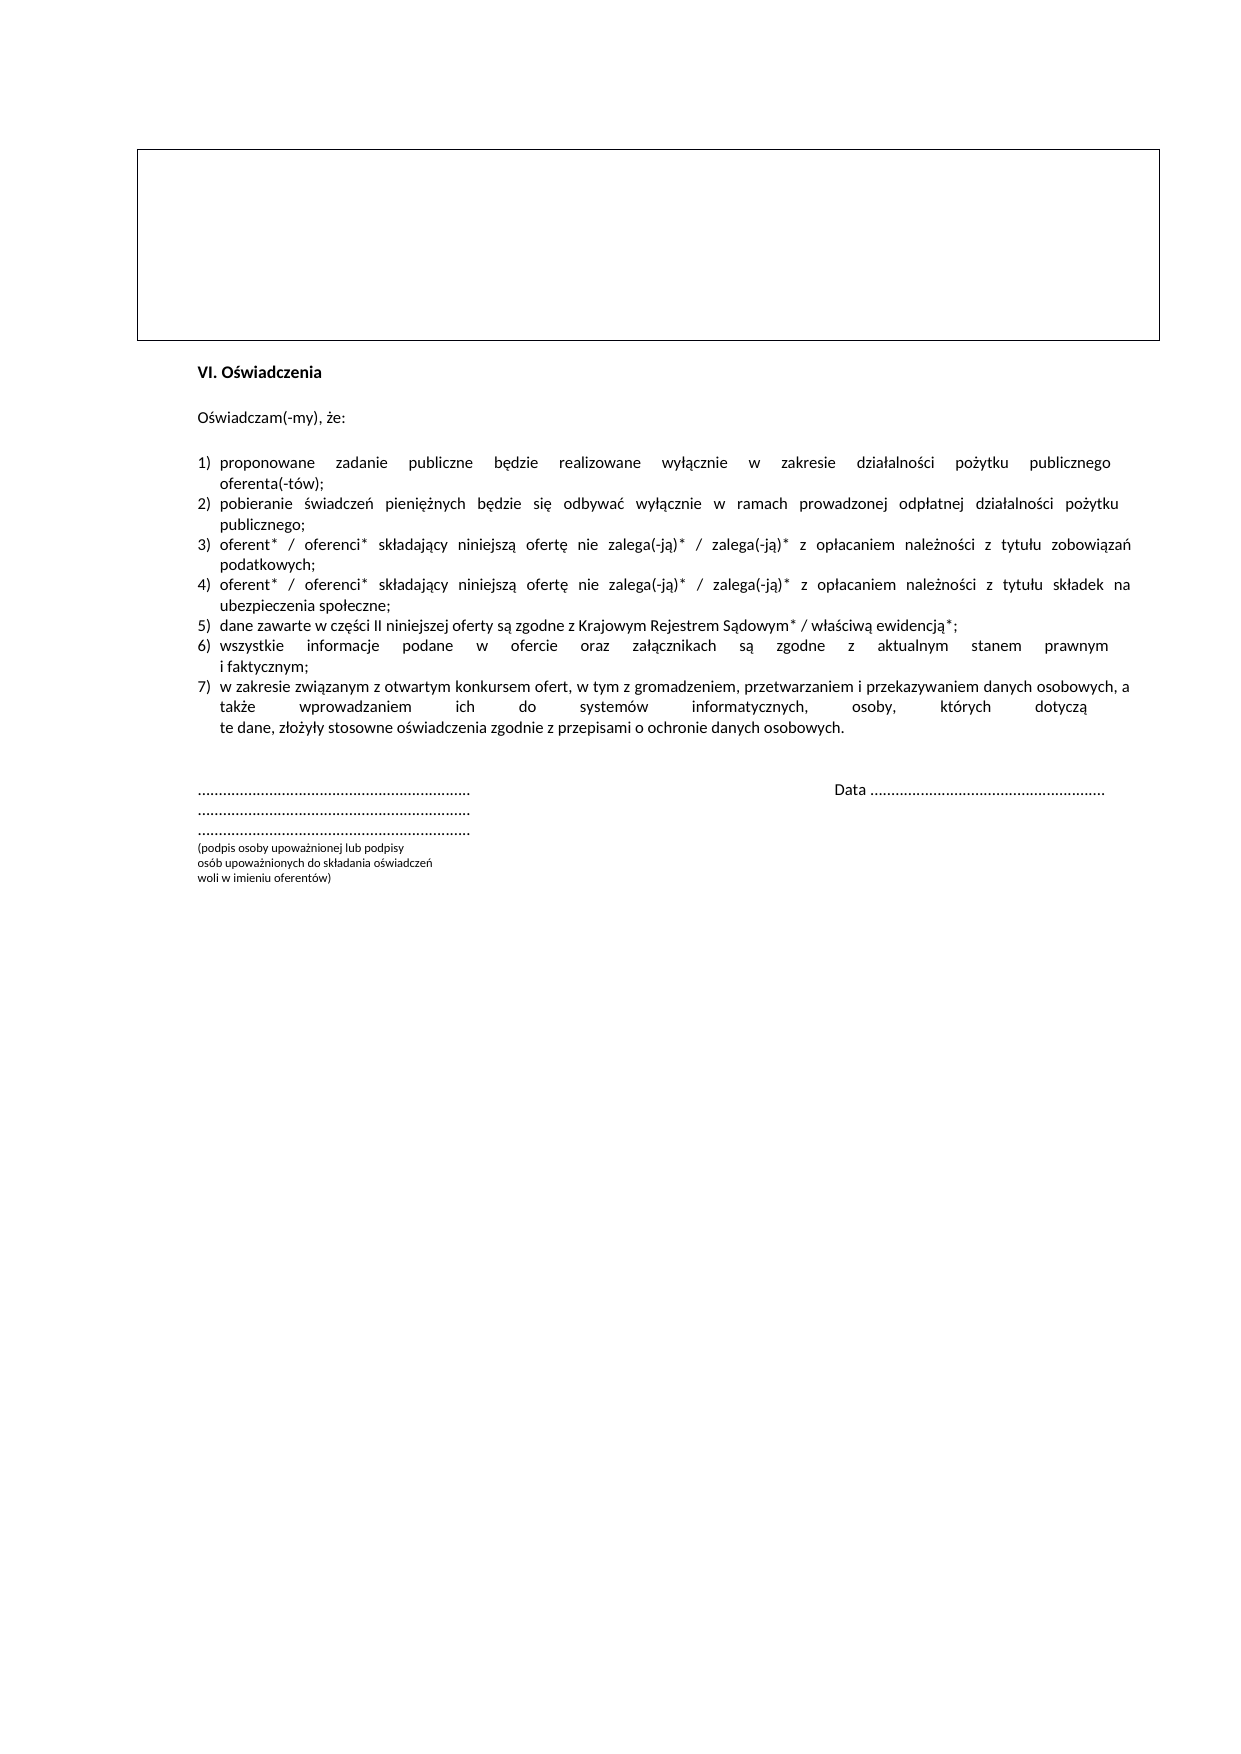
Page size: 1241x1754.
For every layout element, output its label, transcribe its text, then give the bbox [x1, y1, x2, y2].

text Oświadczam(-my), że: [197, 407, 1132, 428]
text osób upoważnionych do składania oświadczeń [197, 855, 1132, 870]
text 6) wszystkie informacje podane w ofercie oraz załącznikach są zgodne z aktualnym stanem prawnym i faktycznym; [197, 636, 1132, 676]
text woli w imieniu oferentów) [197, 870, 1132, 886]
text ................................................................. [197, 799, 1132, 819]
text 2) pobieranie świadczeń pieniężnych będzie się odbywać wyłącznie w ramach prowadzonej odpłatnej działalności pożytku publicznego; [197, 493, 1132, 534]
text ................................................................. [197, 819, 1132, 840]
text ................................................................. Data ........................................................ [197, 779, 1132, 799]
text 4) oferent* / oferenci* składający niniejszą ofertę nie zalega(-ją)* / zalega(-ją)* z opłacaniem należności z tytułu składek na ubezpieczenia społeczne; [197, 575, 1132, 615]
table_header [138, 150, 1159, 339]
text 1) proponowane zadanie publiczne będzie realizowane wyłącznie w zakresie działalności pożytku publicznego oferenta(-tów); [197, 453, 1132, 493]
text 5) dane zawarte w części II niniejszej oferty są zgodne z Krajowym Rejestrem Sądowym* / właściwą ewidencją*; [197, 615, 1132, 636]
text VI. Oświadczenia [197, 361, 1132, 382]
text (podpis osoby upoważnionej lub podpisy [197, 840, 1132, 855]
text 7) w zakresie związanym z otwartym konkursem ofert, w tym z gromadzeniem, przetwarzaniem i przekazywaniem danych osobowych, a także wprowadzaniem ich do systemów informatycznych, osoby, których dotyczą te dane, złożyły stosowne oświadczenia zgodnie z przepisami o ochronie danych osobowych. [197, 676, 1132, 737]
text 3) oferent* / oferenci* składający niniejszą ofertę nie zalega(-ją)* / zalega(-ją)* z opłacaniem należności z tytułu zobowiązań podatkowych; [197, 534, 1132, 575]
